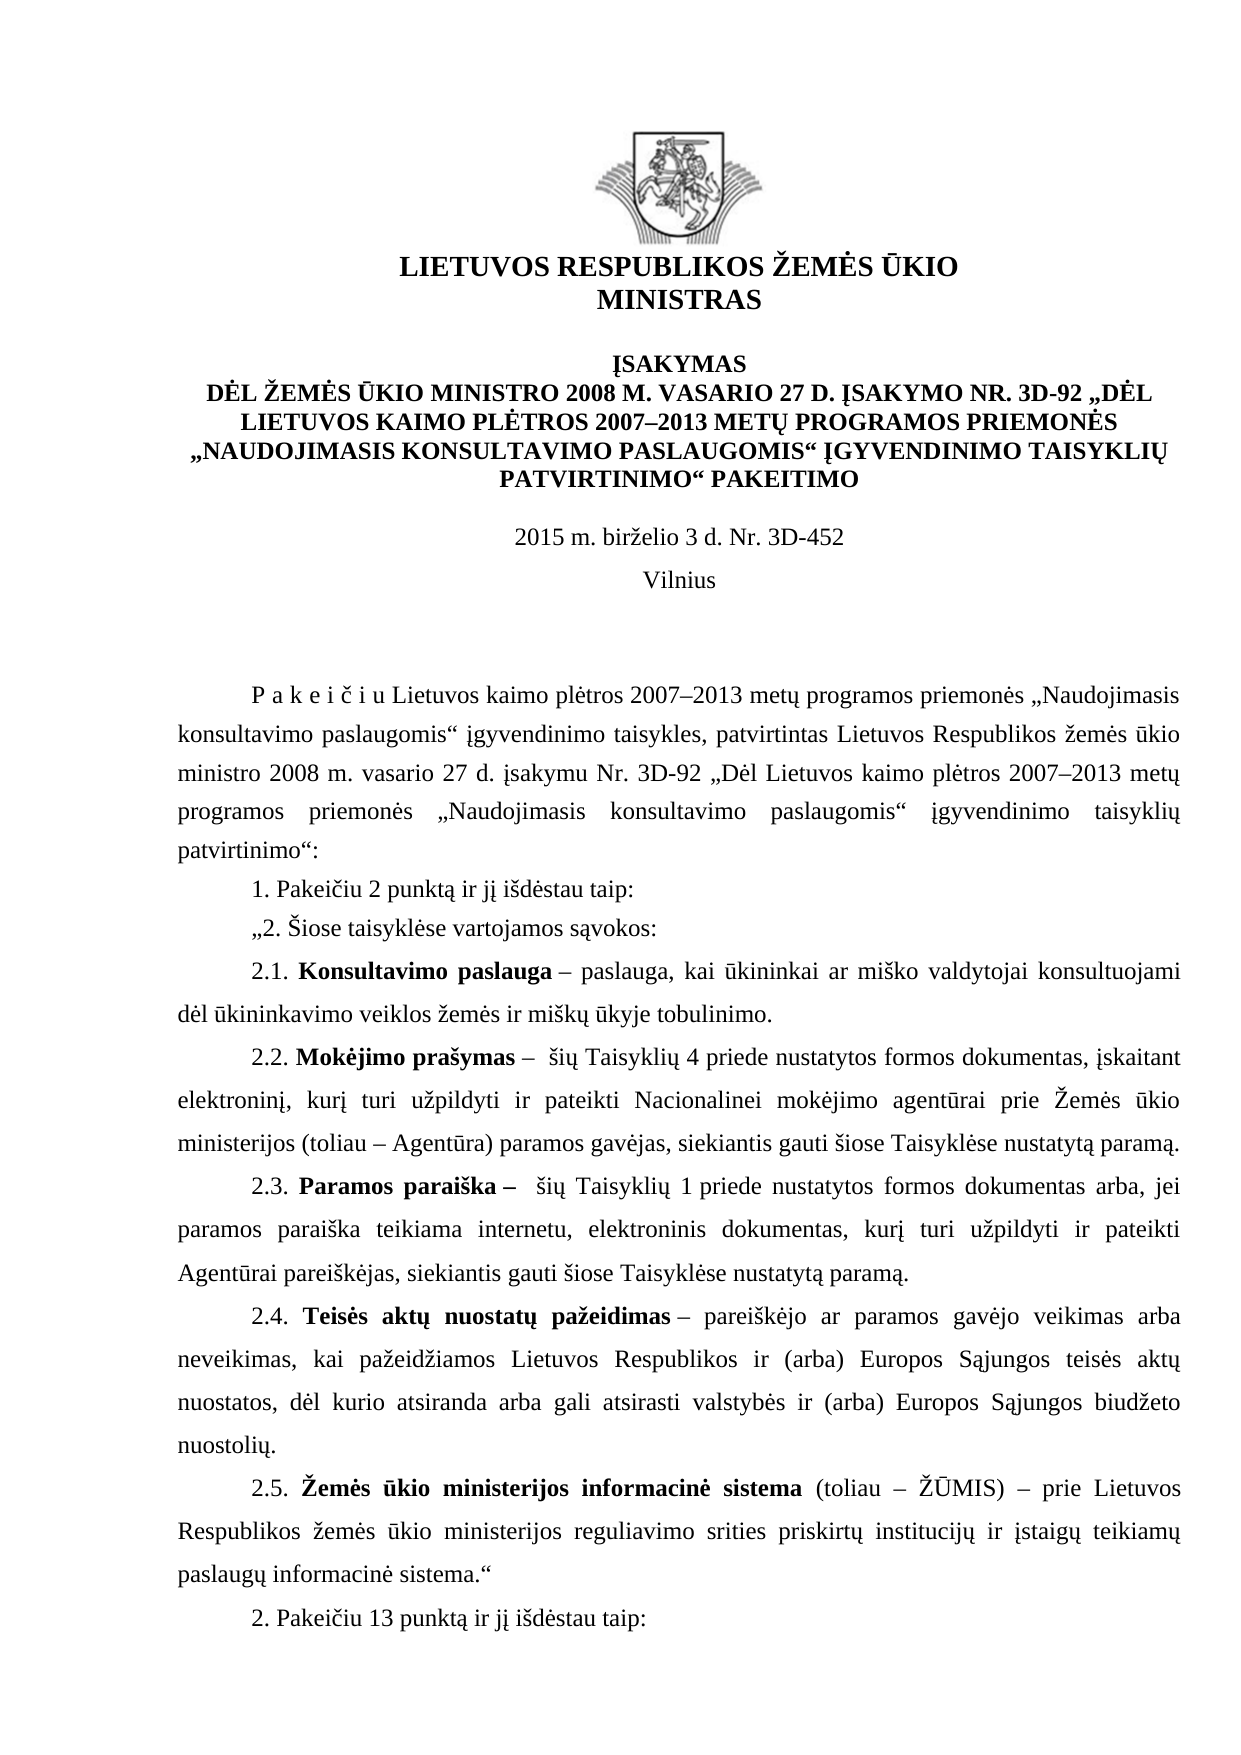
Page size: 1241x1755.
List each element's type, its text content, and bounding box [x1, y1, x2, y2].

text 2. Pakeičiu 13 punktą ir jį išdėstau taip: [177, 1603, 1181, 1631]
text Vilnius [177, 565, 1181, 594]
text 2015 m. birželio 3 d. Nr. 3D-452 [177, 522, 1181, 551]
text DĖL ŽEMĖS ŪKIO MINISTRO 2008 M. VASARIO 27 D. ĮSAKYMO NR. 3D-92 „DĖL LIETUVOS KAIMO PLĖTROS 2007–2013 METŲ PROGRAMOS PRIEMONĖS „NAUDOJIMASIS KONSULTAVIMO PASLAUGOMIS“ ĮGYVENDINIMO TAISYKLIŲ PATVIRTINIMO“ PAKEITIMO [177, 378, 1181, 493]
text 2.5. Žemės ūkio ministerijos informacinė sistema (toliau – ŽŪMIS) – prie Lietuvos Respublikos žemės ūkio ministerijos reguliavimo srities priskirtų institucijų ir įstaigų teikiamų paslaugų informacinė sistema.“ [177, 1473, 1181, 1588]
text 2.1. Konsultavimo paslauga – paslauga, kai ūkininkai ar miško valdytojai konsultuojami dėl ūkininkavimo veiklos žemės ir miškų ūkyje tobulinimo. [177, 956, 1181, 1028]
text P a k e i č i u Lietuvos kaimo plėtros 2007–2013 metų programos priemonės „Naudojimasis konsultavimo paslaugomis“ įgyvendinimo taisykles, patvirtintas Lietuvos Respublikos žemės ūkio ministro 2008 m. vasario 27 d. įsakymu Nr. 3D-92 „Dėl Lietuvos kaimo plėtros 2007–2013 metų programos priemonės „Naudojimasis konsultavimo paslaugomis“ įgyvendinimo taisyklių patvirtinimo“: [177, 680, 1181, 864]
text „2. Šiose taisyklėse vartojamos sąvokos: [177, 913, 1181, 941]
text 2.3. Paramos paraiška – šių Taisyklių 1 priede nustatytos formos dokumentas arba, jei paramos paraiška teikiama internetu, elektroninis dokumentas, kurį turi užpildyti ir pateikti Agentūrai pareiškėjas, siekiantis gauti šiose Taisyklėse nustatytą paramą. [177, 1171, 1181, 1286]
text MINISTRAS [177, 282, 1181, 316]
text 2.2. Mokėjimo prašymas – šių Taisyklių 4 priede nustatytos formos dokumentas, įskaitant elektroninį, kurį turi užpildyti ir pateikti Nacionalinei mokėjimo agentūrai prie Žemės ūkio ministerijos (toliau – Agentūra) paramos gavėjas, siekiantis gauti šiose Taisyklėse nustatytą paramą. [177, 1042, 1181, 1157]
text ĮSAKYMAS [177, 349, 1181, 378]
text 2.4. Teisės aktų nuostatų pažeidimas – pareiškėjo ar paramos gavėjo veikimas arba neveikimas, kai pažeidžiamos Lietuvos Respublikos ir (arba) Europos Sąjungos teisės aktų nuostatos, dėl kurio atsiranda arba gali atsirasti valstybės ir (arba) Europos Sąjungos biudžeto nuostolių. [177, 1301, 1181, 1459]
text 1. Pakeičiu 2 punktą ir jį išdėstau taip: [251, 874, 1181, 903]
text LIETUVOS RESPUBLIKOS ŽEMĖS ŪKIO [177, 249, 1181, 282]
